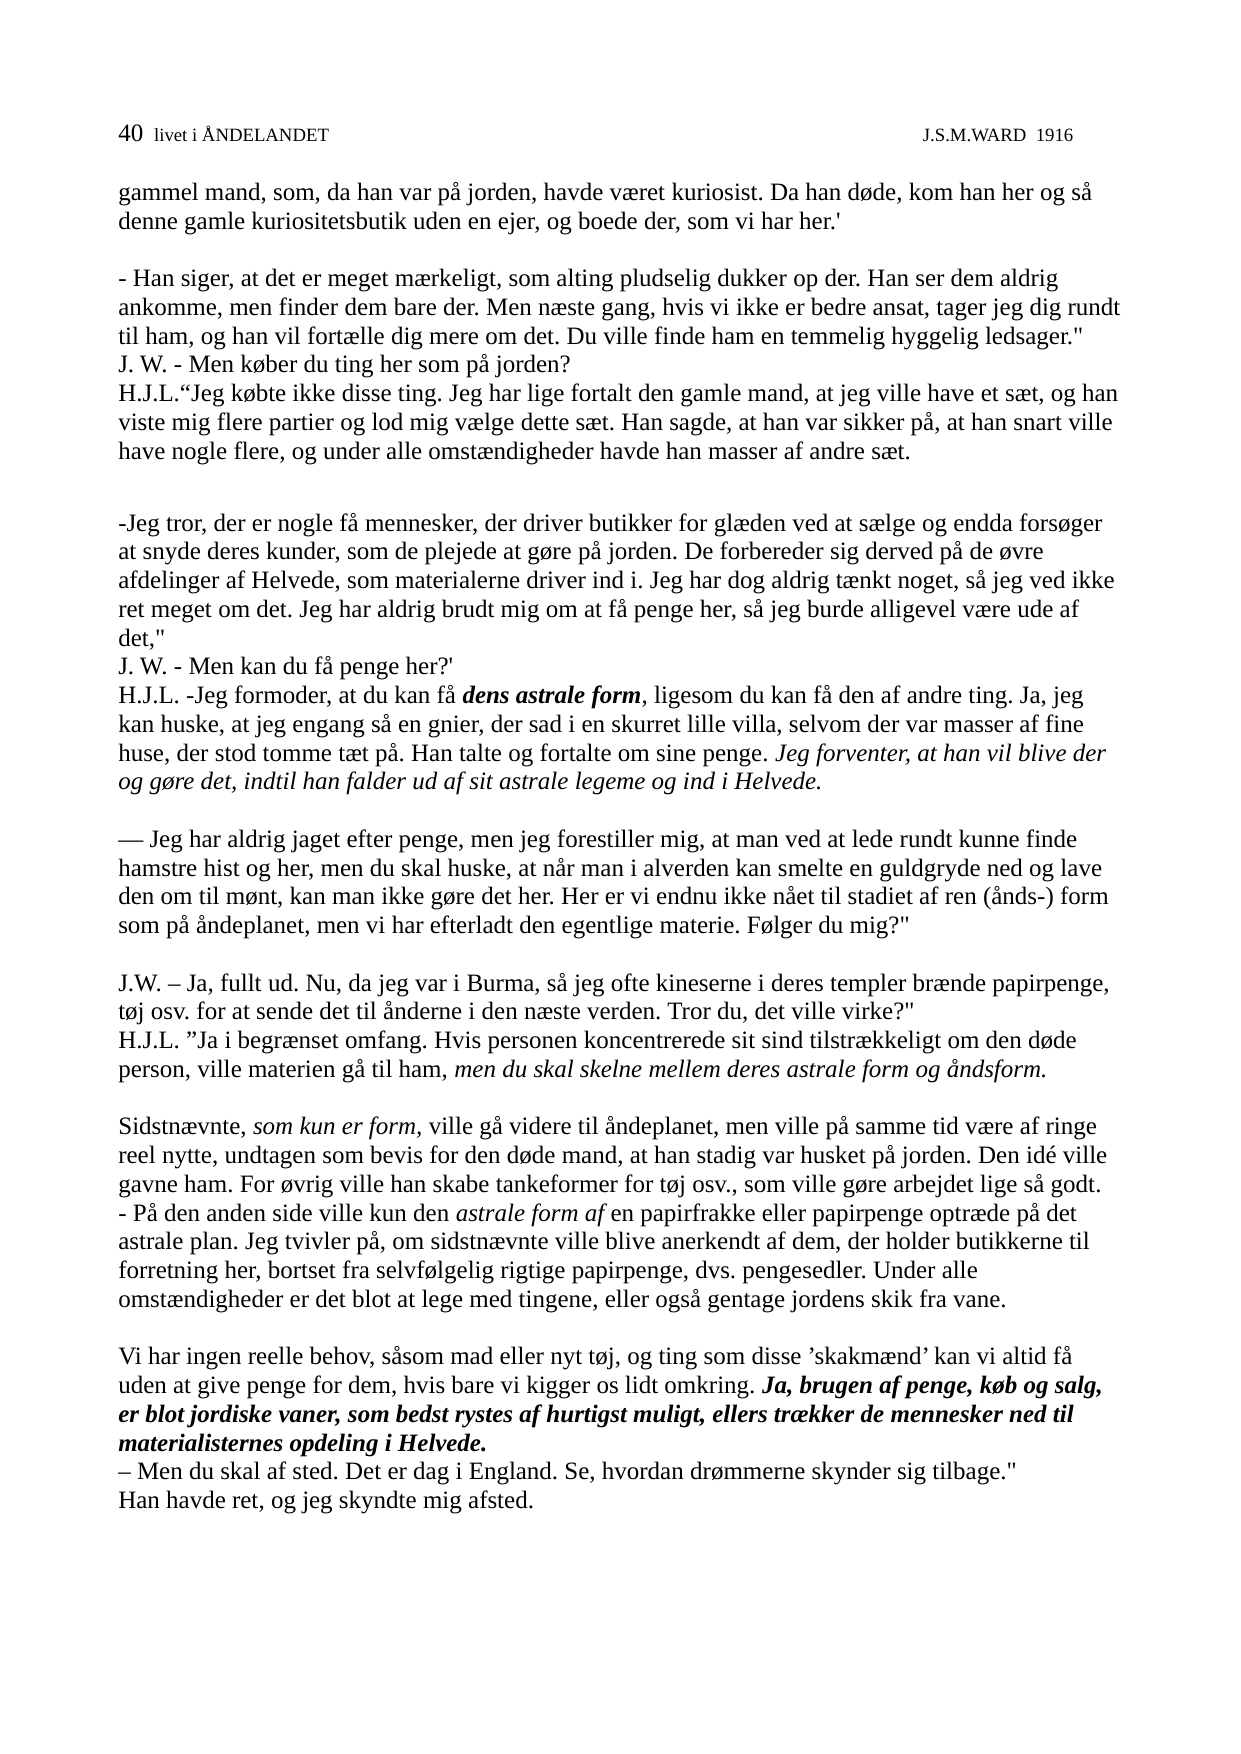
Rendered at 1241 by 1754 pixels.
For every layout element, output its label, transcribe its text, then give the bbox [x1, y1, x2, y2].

text — Jeg har aldrig jaget efter penge, men jeg forestiller mig, at man ved at lede rundt kunne finde hamstre hist og her, men du skal huske, at når man i alverden kan smelte en guldgryde ned og lave den om til mønt, kan man ikke gøre det her. Her er vi endnu ikke nået til stadiet af ren (ånds-) form som på åndeplanet, men vi har efterladt den egentlige materie. Følger du mig?" [118, 824, 1122, 939]
text -Jeg tror, der er nogle få mennesker, der driver butikker for glæden ved at sælge og endda forsøger at snyde deres kunder, som de plejede at gøre på jorden. De forbereder sig derved på de øvre afdelinger af Helvede, som materialerne driver ind i. Jeg har dog aldrig tænkt noget, så jeg ved ikke ret meget om det. Jeg har aldrig brudt mig om at få penge her, så jeg burde alligevel være ude af det," [118, 508, 1122, 651]
text Vi har ingen reelle behov, såsom mad eller nyt tøj, og ting som disse ’skakmænd’ kan vi altid få uden at give penge for dem, hvis bare vi kigger os lidt omkring. Ja, brugen af penge, køb og salg, er blot jordiske vaner, som bedst rystes af hurtigst muligt, ellers trækker de mennesker ned til materialisternes opdeling i Helvede. [118, 1341, 1122, 1456]
text gammel mand, som, da han var på jorden, havde været kuriosist. Da han døde, kom han her og så denne gamle kuriositetsbutik uden en ejer, og boede der, som vi har her.' [118, 177, 1122, 234]
text Han havde ret, og jeg skyndte mig afsted. [118, 1485, 1122, 1514]
text J.W. – Ja, fullt ud. Nu, da jeg var i Burma, så jeg ofte kineserne i deres templer brænde papirpenge, tøj osv. for at sende det til ånderne i den næste verden. Tror du, det ville virke?" [118, 968, 1122, 1025]
text H.J.L. ”Ja i begrænset omfang. Hvis personen koncentrerede sit sind tilstrækkeligt om den døde person, ville materien gå til ham, men du skal skelne mellem deres astrale form og åndsform. [118, 1025, 1122, 1083]
text H.J.L. -Jeg formoder, at du kan få dens astrale form, ligesom du kan få den af andre ting. Ja, jeg kan huske, at jeg engang så en gnier, der sad i en skurret lille villa, selvom der var masser af fine huse, der stod tomme tæt på. Han talte og fortalte om sine penge. Jeg forventer, at han vil blive der og gøre det, indtil han falder ud af sit astrale legeme og ind i Helvede. [118, 680, 1122, 795]
text J. W. - Men køber du ting her som på jorden? [118, 349, 1122, 378]
text J. W. - Men kan du få penge her?' [118, 651, 1122, 680]
text - Han siger, at det er meget mærkeligt, som alting pludselig dukker op der. Han ser dem aldrig ankomme, men finder dem bare der. Men næste gang, hvis vi ikke er bedre ansat, tager jeg dig rundt til ham, og han vil fortælle dig mere om det. Du ville finde ham en temmelig hyggelig ledsager." [118, 263, 1122, 349]
text Sidstnævnte, som kun er form, ville gå videre til åndeplanet, men ville på samme tid være af ringe reel nytte, undtagen som bevis for den døde mand, at han stadig var husket på jorden. Den idé ville gavne ham. For øvrig ville han skabe tankeformer for tøj osv., som ville gøre arbejdet lige så godt. [118, 1111, 1122, 1198]
text H.J.L.“Jeg købte ikke disse ting. Jeg har lige fortalt den gamle mand, at jeg ville have et sæt, og han viste mig flere partier og lod mig vælge dette sæt. Han sagde, at han var sikker på, at han snart ville have nogle flere, og under alle omstændigheder havde han masser af andre sæt. [118, 378, 1122, 464]
text – Men du skal af sted. Det er dag i England. Se, hvordan drømmerne skynder sig tilbage." [118, 1456, 1122, 1485]
text - På den anden side ville kun den astrale form af en papirfrakke eller papirpenge optræde på det astrale plan. Jeg tvivler på, om sidstnævnte ville blive anerkendt af dem, der holder butikkerne til forretning her, bortset fra selvfølgelig rigtige papirpenge, dvs. pengesedler. Under alle omstændigheder er det blot at lege med tingene, eller også gentage jordens skik fra vane. [118, 1198, 1122, 1313]
